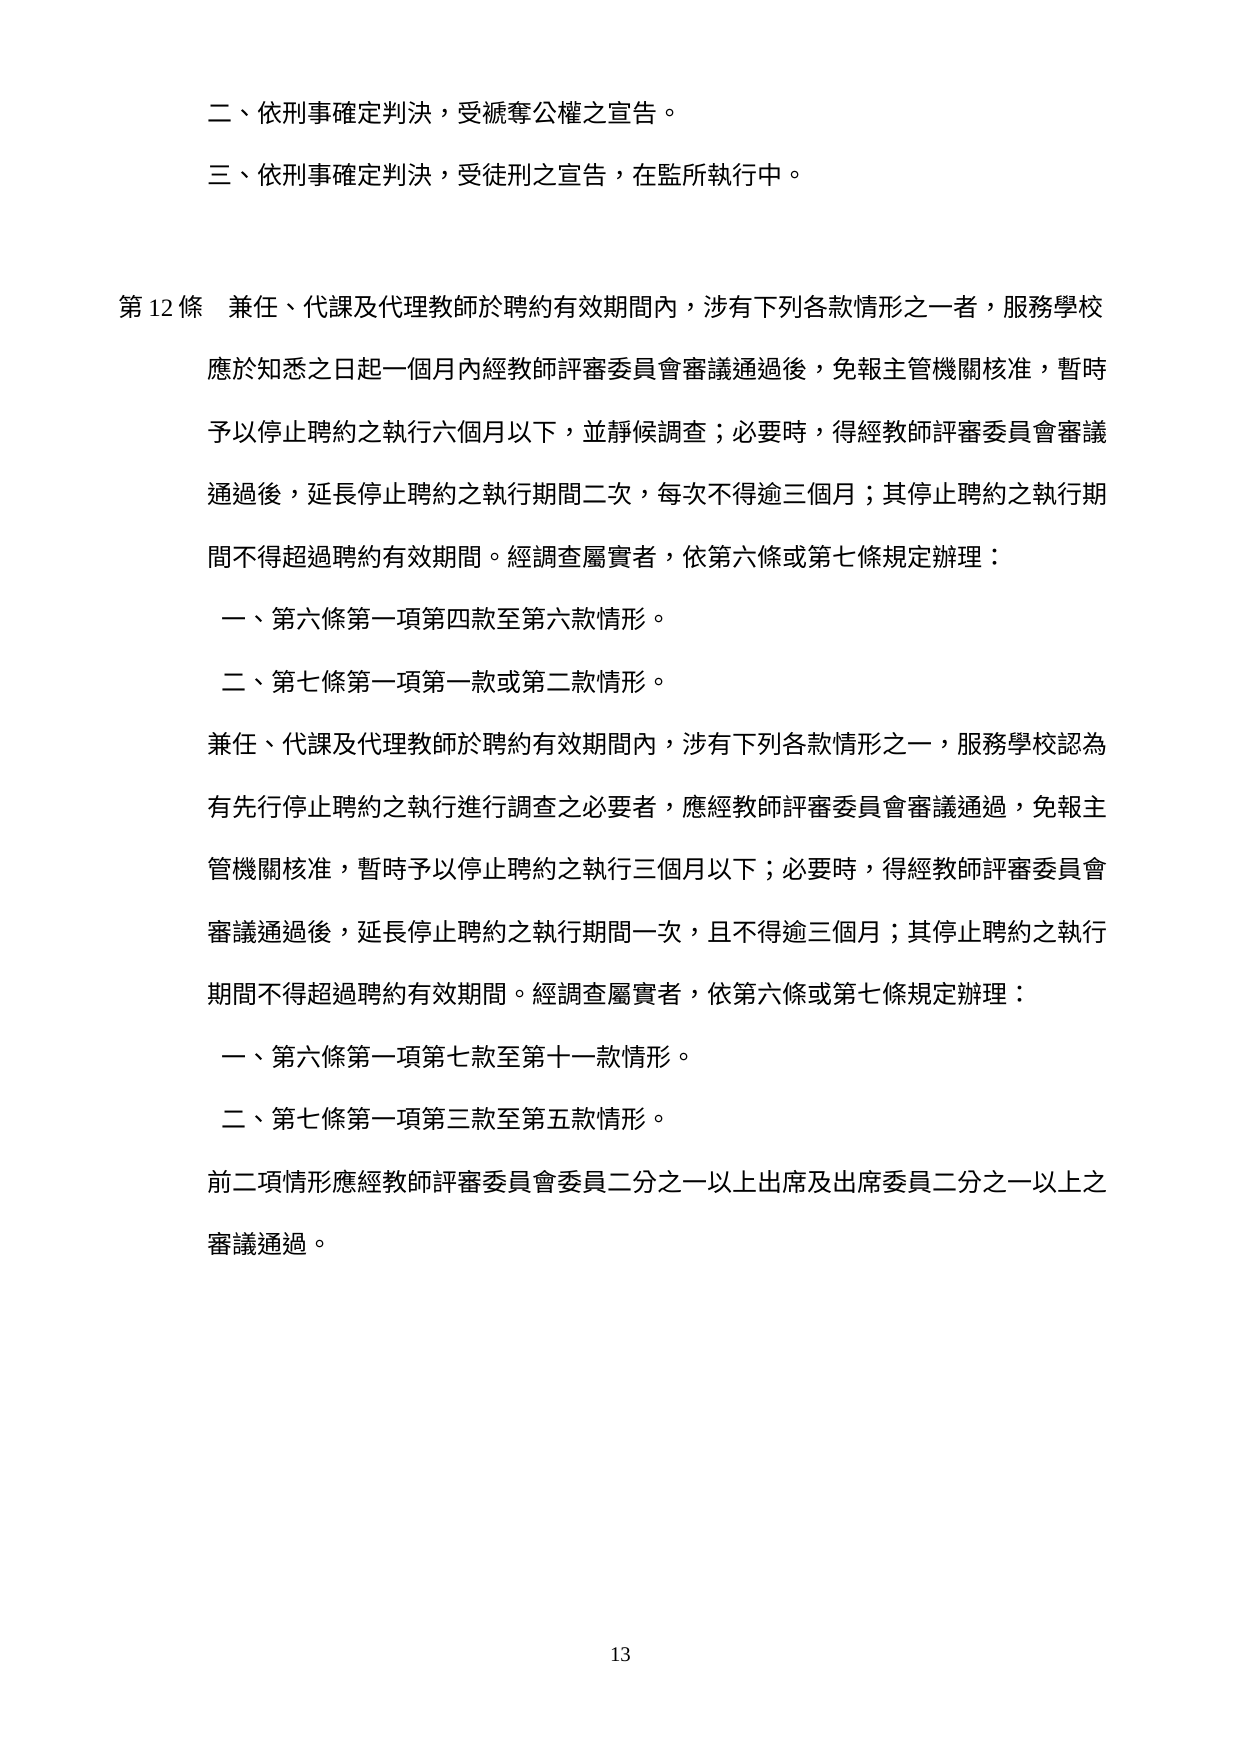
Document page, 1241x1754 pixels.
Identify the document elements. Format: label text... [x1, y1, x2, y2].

text 第12條 兼任、代課及代理教師於聘約有效期間內，涉有下列各款情形之一者，服務學校應於知悉之日起一個月內經教師評審委員會審議通過後，免報主管機關核准，暫時予以停止聘約之執行六個月以下，並靜候調查；必要時，得經教師評審委員會審議通過後，延長停止聘約之執行期間二次，每次不得逾三個月；其停止聘約之執行期間不得超過聘約有效期間。經調查屬實者，依第六條或第七條規定辦理： [118, 264, 1122, 576]
text 二、依刑事確定判決，受褫奪公權之宣告。 [207, 69, 1122, 132]
text 三、依刑事確定判決，受徒刑之宣告，在監所執行中。 [207, 132, 1122, 194]
text 兼任、代課及代理教師於聘約有效期間內，涉有下列各款情形之一，服務學校認為有先行停止聘約之執行進行調查之必要者，應經教師評審委員會審議通過，免報主管機關核准，暫時予以停止聘約之執行三個月以下；必要時，得經教師評審委員會審議通過後，延長停止聘約之執行期間一次，且不得逾三個月；其停止聘約之執行期間不得超過聘約有效期間。經調查屬實者，依第六條或第七條規定辦理： [207, 701, 1122, 1014]
text 二、第七條第一項第一款或第二款情形。 [207, 639, 1122, 701]
text 二、第七條第一項第三款至第五款情形。 [207, 1076, 1122, 1139]
text 前二項情形應經教師評審委員會委員二分之一以上出席及出席委員二分之一以上之審議通過。 [207, 1139, 1122, 1264]
text 一、第六條第一項第四款至第六款情形。 [207, 576, 1122, 639]
text 一、第六條第一項第七款至第十一款情形。 [207, 1014, 1122, 1076]
